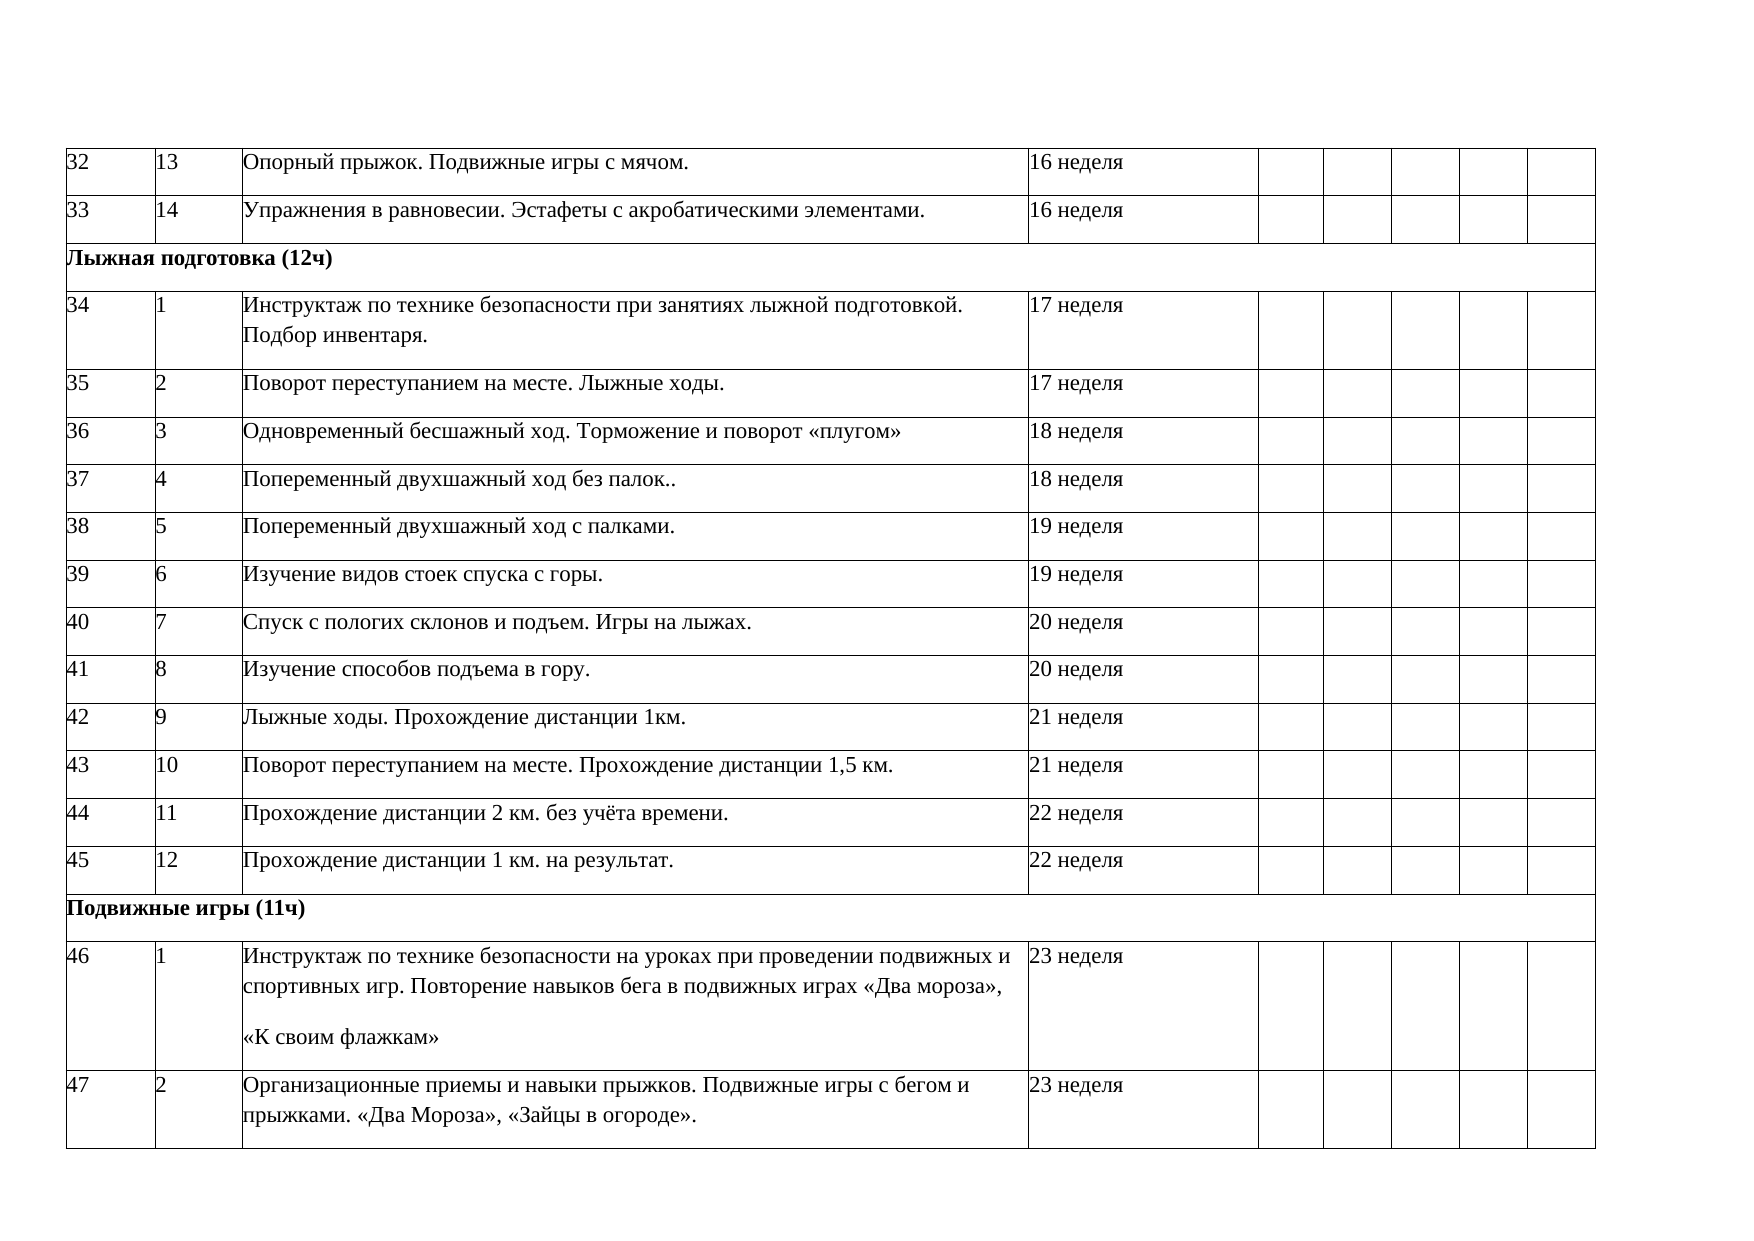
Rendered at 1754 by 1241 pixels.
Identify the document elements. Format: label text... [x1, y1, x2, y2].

table_cell [1460, 149, 1527, 195]
table_cell [1392, 149, 1459, 195]
table_cell [1259, 656, 1323, 703]
table_cell [1392, 847, 1459, 893]
table_cell [1259, 561, 1323, 607]
table_cell [1596, 894, 1754, 941]
table_cell [1528, 370, 1595, 416]
table_cell 19 неделя [1029, 561, 1258, 607]
table_cell 37 [67, 465, 155, 512]
table_cell Попеременный двухшажный ход с палками. [243, 513, 1028, 559]
table_cell [1528, 942, 1595, 1070]
table_cell 36 [67, 418, 155, 464]
table_cell [1528, 149, 1595, 195]
table_cell [1528, 799, 1595, 846]
table_cell Лыжная подготовка (12ч) [67, 244, 1595, 291]
table_cell 21 неделя [1029, 751, 1258, 798]
table_cell [1259, 799, 1323, 846]
table_cell [1324, 418, 1391, 464]
table_cell [1528, 465, 1595, 512]
table_cell [1259, 292, 1323, 369]
table_cell [1528, 751, 1595, 798]
table_cell [1596, 846, 1754, 893]
table_cell 34 [67, 292, 155, 369]
table_cell [1324, 1071, 1391, 1148]
table_cell [1528, 608, 1595, 655]
table_cell Поворот переступанием на месте. Прохождение дистанции 1,5 км. [243, 751, 1028, 798]
table_cell [1596, 291, 1754, 369]
table_cell 18 неделя [1029, 418, 1258, 464]
table_cell 44 [67, 799, 155, 846]
table_cell [1324, 370, 1391, 416]
table_cell [1259, 196, 1323, 243]
table_cell [1596, 750, 1754, 798]
table_cell Изучение способов подъема в гору. [243, 656, 1028, 703]
table_cell [1259, 149, 1323, 195]
table_cell Поворот переступанием на месте. Лыжные ходы. [243, 370, 1028, 416]
table_cell [1460, 418, 1527, 464]
table_cell [1324, 196, 1391, 243]
table_cell [1259, 608, 1323, 655]
table_cell Спуск с пологих склонов и подъем. Игры на лыжах. [243, 608, 1028, 655]
table_cell 33 [67, 196, 155, 243]
table_cell [1528, 196, 1595, 243]
table_cell 6 [156, 561, 242, 607]
table_cell [1596, 703, 1754, 750]
table_cell [1324, 799, 1391, 846]
table_cell [1460, 656, 1527, 703]
table_cell [1596, 512, 1754, 559]
table_cell [1460, 465, 1527, 512]
table_cell [1460, 561, 1527, 607]
table_cell [1528, 656, 1595, 703]
table_cell [1528, 292, 1595, 369]
table_cell [1259, 513, 1323, 559]
table_cell Изучение видов стоек спуска с горы. [243, 561, 1028, 607]
table_cell 8 [156, 656, 242, 703]
table_cell [1596, 195, 1754, 243]
table_cell [1596, 369, 1754, 416]
table_cell Попеременный двухшажный ход без палок.. [243, 465, 1028, 512]
table_cell 35 [67, 370, 155, 416]
table_cell 2 [156, 1071, 242, 1148]
table_cell 13 [156, 149, 242, 195]
table_cell 14 [156, 196, 242, 243]
table_cell 32 [67, 149, 155, 195]
table_cell [1324, 608, 1391, 655]
table_cell [1259, 418, 1323, 464]
table_cell 22 неделя [1029, 847, 1258, 893]
table_cell 41 [67, 656, 155, 703]
table_cell [1259, 847, 1323, 893]
table_cell 42 [67, 704, 155, 750]
table_cell [1596, 798, 1754, 846]
table_cell 20 неделя [1029, 608, 1258, 655]
table_cell [1392, 608, 1459, 655]
table_cell [1392, 704, 1459, 750]
table_cell Инструктаж по технике безопасности на уроках при проведении подвижных и спортивных игр. Повторение навыков бега в подвижных играх «Два мороза», «К своим флажкам» [243, 942, 1028, 1070]
table_cell [1324, 942, 1391, 1070]
table_cell [1596, 243, 1754, 291]
table_cell [1596, 560, 1754, 607]
table_cell 17 неделя [1029, 292, 1258, 369]
table_cell Подвижные игры (11ч) [67, 895, 1595, 941]
table_cell [1596, 148, 1754, 195]
table_cell [1460, 704, 1527, 750]
table_cell [1392, 418, 1459, 464]
table_cell [1460, 799, 1527, 846]
table_cell 21 неделя [1029, 704, 1258, 750]
table_cell [1324, 656, 1391, 703]
table_cell Упражнения в равновесии. Эстафеты с акробатическими элементами. [243, 196, 1028, 243]
table_cell 46 [67, 942, 155, 1070]
table_cell 39 [67, 561, 155, 607]
table_cell 47 [67, 1071, 155, 1148]
table_cell 5 [156, 513, 242, 559]
table_cell 45 [67, 847, 155, 893]
table_cell [1596, 655, 1754, 703]
table_cell [1460, 608, 1527, 655]
table_cell [1596, 607, 1754, 655]
table_cell [1460, 847, 1527, 893]
table_cell 9 [156, 704, 242, 750]
table_cell [1259, 704, 1323, 750]
table_cell [1392, 942, 1459, 1070]
table_cell [1324, 847, 1391, 893]
table_cell [1528, 513, 1595, 559]
table_cell [1259, 942, 1323, 1070]
table_cell [1460, 942, 1527, 1070]
table_cell [1460, 196, 1527, 243]
table_cell Прохождение дистанции 1 км. на результат. [243, 847, 1028, 893]
table_cell [1324, 751, 1391, 798]
table_cell 11 [156, 799, 242, 846]
table_cell [1460, 1071, 1527, 1148]
table_cell [1324, 704, 1391, 750]
table_cell 7 [156, 608, 242, 655]
table_cell 43 [67, 751, 155, 798]
table_cell [1460, 370, 1527, 416]
table_cell [1392, 465, 1459, 512]
table_cell [1392, 561, 1459, 607]
table_cell [1392, 292, 1459, 369]
table_cell 1 [156, 942, 242, 1070]
table_cell 3 [156, 418, 242, 464]
table_cell [1528, 561, 1595, 607]
table_cell [1259, 1071, 1323, 1148]
table_cell 18 неделя [1029, 465, 1258, 512]
table_cell 10 [156, 751, 242, 798]
table_cell 23 неделя [1029, 1071, 1258, 1148]
table_cell [1392, 1071, 1459, 1148]
table_cell [1460, 751, 1527, 798]
table_cell [1528, 704, 1595, 750]
table_cell [1392, 513, 1459, 559]
table_cell [1324, 513, 1391, 559]
table_cell [1392, 799, 1459, 846]
table_cell [1392, 196, 1459, 243]
table_cell [1596, 464, 1754, 512]
table_cell [1392, 370, 1459, 416]
table_cell Лыжные ходы. Прохождение дистанции 1км. [243, 704, 1028, 750]
table_cell 16 неделя [1029, 149, 1258, 195]
table_cell [1528, 847, 1595, 893]
table_cell 38 [67, 513, 155, 559]
table_cell Инструктаж по технике безопасности при занятиях лыжной подготовкой. Подбор инвентаря. [243, 292, 1028, 369]
table_cell [1596, 1070, 1754, 1148]
table_cell [1596, 941, 1754, 1070]
table_cell 16 неделя [1029, 196, 1258, 243]
table_cell 17 неделя [1029, 370, 1258, 416]
table_cell 2 [156, 370, 242, 416]
table_cell [1528, 1071, 1595, 1148]
table_cell [1392, 656, 1459, 703]
table_cell [1392, 751, 1459, 798]
table_cell 1 [156, 292, 242, 369]
table_cell [1259, 465, 1323, 512]
table_cell 19 неделя [1029, 513, 1258, 559]
table_cell [1259, 370, 1323, 416]
table_cell [1324, 561, 1391, 607]
table_cell [1324, 465, 1391, 512]
table_cell 22 неделя [1029, 799, 1258, 846]
table_cell [1528, 418, 1595, 464]
table_cell [1460, 513, 1527, 559]
table_cell [1324, 149, 1391, 195]
table_cell [1596, 416, 1754, 464]
table_cell [1460, 292, 1527, 369]
table_cell [1259, 751, 1323, 798]
table_cell Опорный прыжок. Подвижные игры с мячом. [243, 149, 1028, 195]
table_cell 20 неделя [1029, 656, 1258, 703]
table_cell 40 [67, 608, 155, 655]
table_cell Организационные приемы и навыки прыжков. Подвижные игры с бегом и прыжками. «Два Мороза», «Зайцы в огороде». [243, 1071, 1028, 1148]
table_cell 12 [156, 847, 242, 893]
table_cell 23 неделя [1029, 942, 1258, 1070]
table_cell [1324, 292, 1391, 369]
table_cell 4 [156, 465, 242, 512]
table_cell Одновременный бесшажный ход. Торможение и поворот «плугом» [243, 418, 1028, 464]
table_cell Прохождение дистанции 2 км. без учёта времени. [243, 799, 1028, 846]
